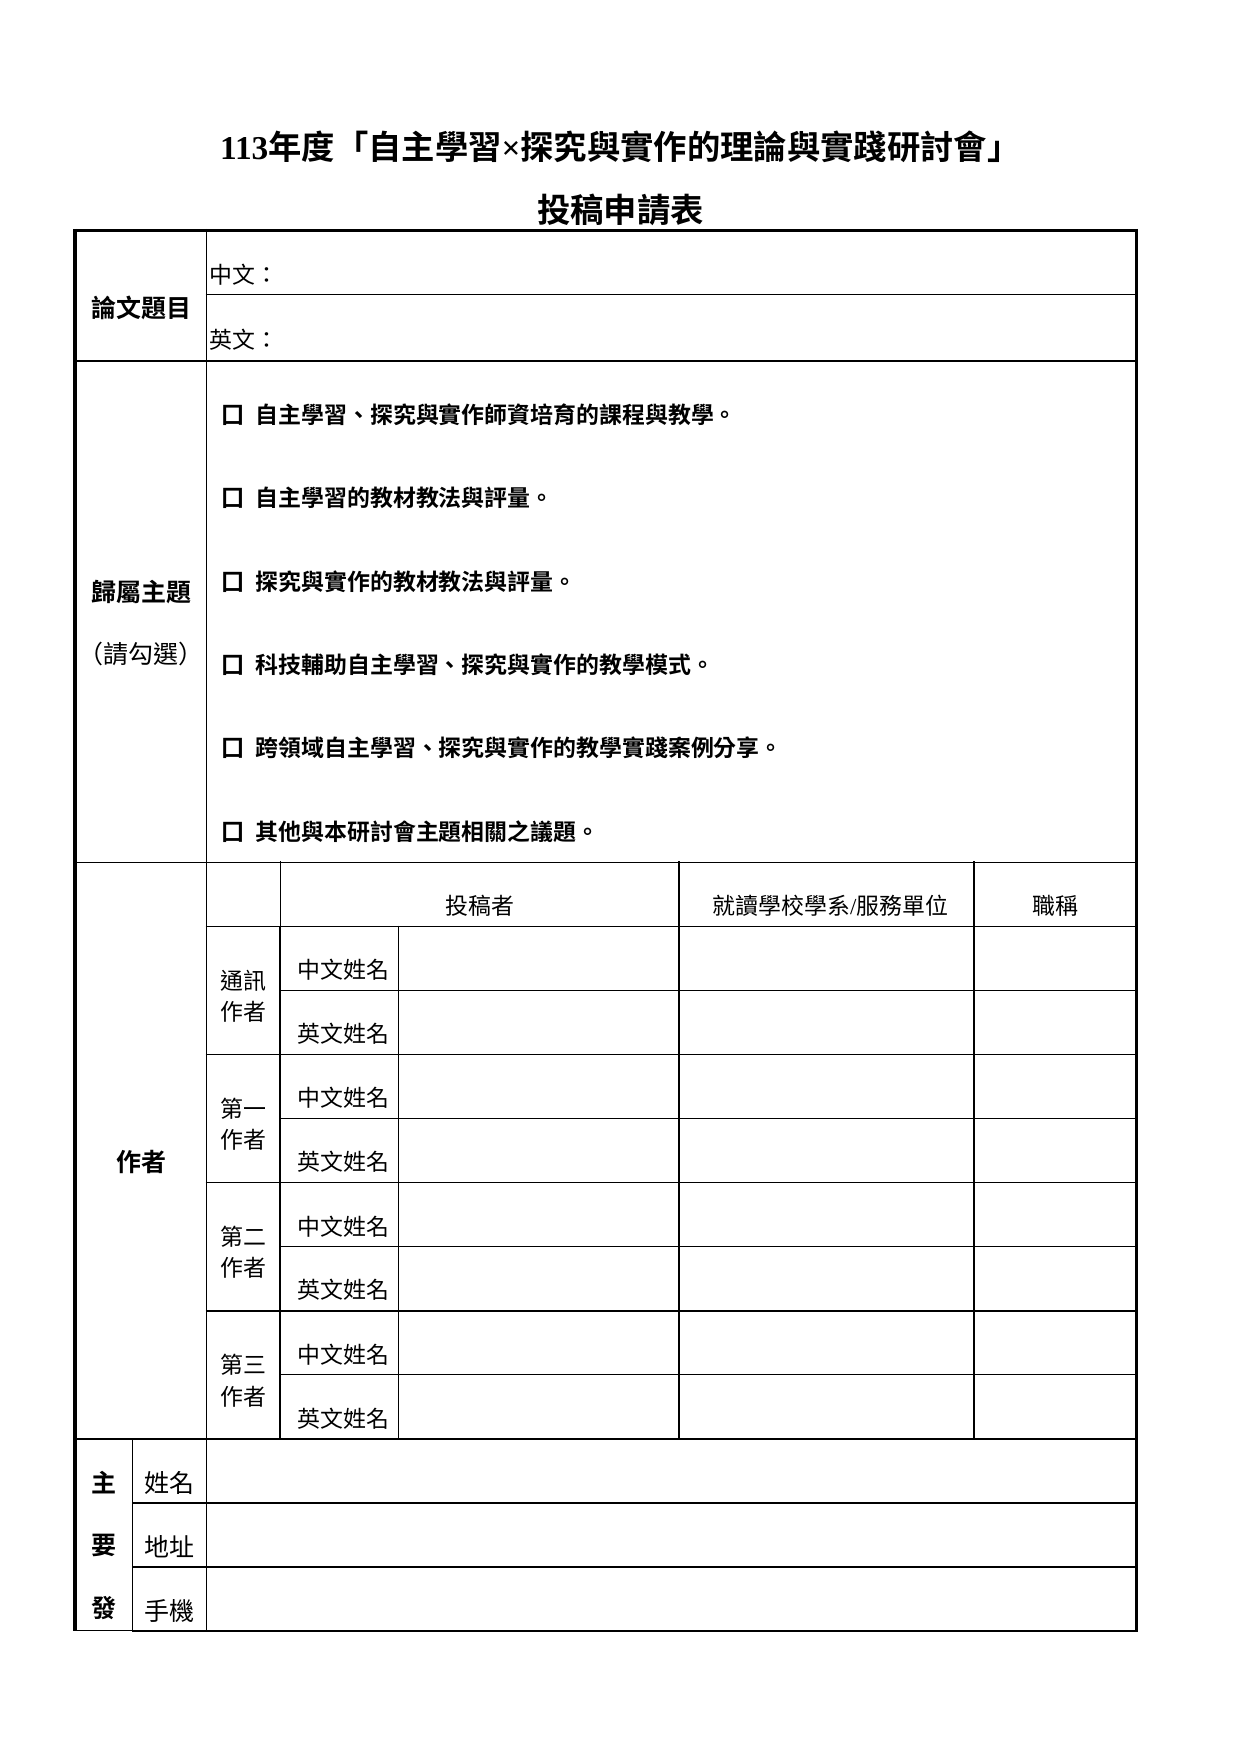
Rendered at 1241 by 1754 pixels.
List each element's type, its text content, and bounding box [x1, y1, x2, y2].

table_cell 英文姓名 [281, 991, 398, 1054]
table_cell [680, 991, 973, 1054]
table_cell [975, 1183, 1135, 1246]
table_cell [207, 1568, 1135, 1630]
table_cell [207, 1440, 1135, 1502]
table_cell 中文姓名 [281, 927, 398, 989]
table_cell [399, 927, 678, 989]
table_cell 中文姓名 [281, 1312, 398, 1374]
table_cell 作者 [77, 863, 206, 1438]
table_cell 姓名 [133, 1440, 206, 1502]
table_cell 中文姓名 [281, 1183, 398, 1246]
table_header 論文題目 [77, 232, 206, 360]
table_cell [207, 863, 280, 926]
table_cell [975, 1375, 1135, 1438]
table_cell 通訊作者 [207, 927, 279, 1054]
table_cell [680, 927, 973, 989]
table_cell [975, 927, 1135, 989]
table_cell [680, 1375, 973, 1438]
table_cell 英文： [207, 295, 1135, 360]
table_cell 英文姓名 [281, 1375, 398, 1438]
table_cell 投稿者 [281, 863, 678, 926]
table_cell [207, 1504, 1135, 1566]
table_cell [680, 1312, 973, 1374]
text 投稿申請表 [75, 166, 1165, 229]
table_cell [399, 1247, 678, 1310]
table_cell ⼞ 自主學習、探究與實作師資培育的課程與教學。 ⼞ 自主學習的教材教法與評量。 ⼞ 探究與實作的教材教法與評量。 ⼞ 科技輔助自主學習、探究與實作的教學模式。 ⼞ 跨領域自主學習、探究與實作的教學實踐案例分享。 ⼞ 其他與本研討會主題相關之議題。 [207, 362, 1135, 861]
text 113年度「自主學習×探究與實作的理論與實踐研討會」 [75, 104, 1165, 166]
table_cell [680, 1183, 973, 1246]
table_header 中文： [207, 232, 1135, 294]
table_cell 歸屬主題 （請勾選） [77, 362, 206, 861]
table_cell [399, 1375, 678, 1438]
table_cell 地址 [133, 1504, 206, 1566]
table_cell 第三作者 [207, 1312, 279, 1438]
table_cell 第二作者 [207, 1183, 279, 1310]
table_cell 手機 [133, 1568, 206, 1630]
table_cell [680, 1119, 973, 1182]
table_cell 中文姓名 [281, 1055, 398, 1118]
table_cell [399, 991, 678, 1054]
table_cell [975, 1312, 1135, 1374]
table_cell 英文姓名 [281, 1247, 398, 1310]
table_cell 職稱 [975, 863, 1135, 926]
table_cell [680, 1055, 973, 1118]
table_cell [399, 1055, 678, 1118]
table_cell [399, 1312, 678, 1374]
table_cell [399, 1183, 678, 1246]
table_cell 第一作者 [207, 1055, 279, 1182]
table_cell 主 要 發 表 人 [77, 1440, 132, 1630]
table_cell [975, 991, 1135, 1054]
table_cell [975, 1055, 1135, 1118]
table_cell [975, 1119, 1135, 1182]
table_cell 英文姓名 [281, 1119, 398, 1182]
table_cell [399, 1119, 678, 1182]
table_cell 就讀學校學系/服務單位 [680, 863, 973, 926]
